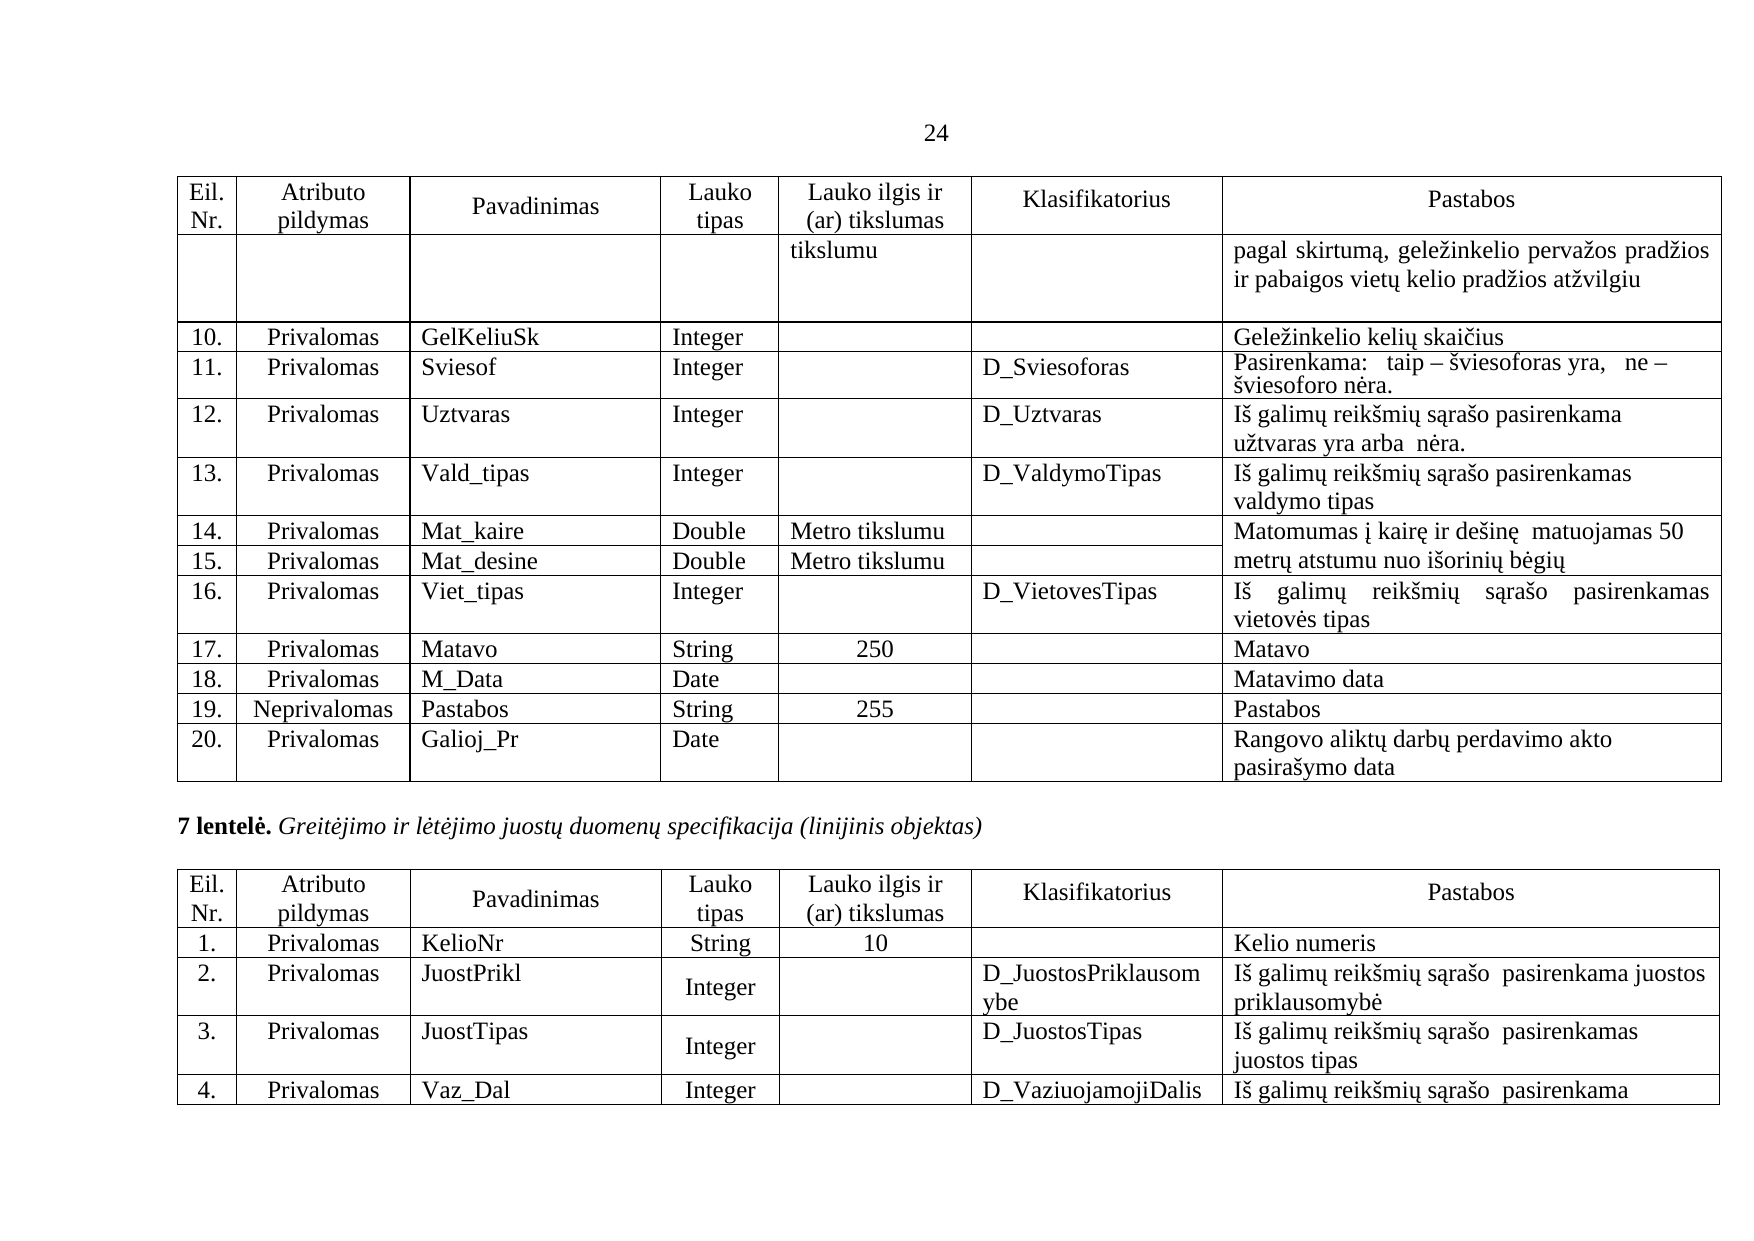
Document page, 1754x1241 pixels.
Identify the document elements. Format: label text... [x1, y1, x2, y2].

table_cell Vaz_Dal [411, 1075, 661, 1104]
table_cell [779, 724, 971, 781]
table_cell D_ValdymoTipas [972, 458, 1222, 515]
table_cell Pastabos [411, 694, 660, 723]
table_cell Integer [661, 352, 778, 398]
table_cell Privalomas [237, 516, 409, 545]
table_header Atributo pildymas [237, 177, 409, 234]
table_cell String [661, 694, 778, 723]
table_cell 14. [178, 516, 236, 545]
table_cell 16. [178, 576, 236, 633]
table_cell String [662, 928, 779, 957]
table_cell Double [661, 516, 778, 545]
table_cell 13. [178, 458, 236, 515]
table_header Eil. Nr. [178, 177, 236, 234]
table_cell [779, 323, 971, 351]
table_cell [779, 399, 971, 457]
table_header Klasifikatorius [972, 177, 1222, 234]
table_header Lauko ilgis ir (ar) tikslumas [780, 870, 971, 927]
table_cell Integer [662, 958, 779, 1015]
table_cell D_JuostosPriklausomybe [972, 958, 1222, 1015]
table_cell Matavo [411, 634, 660, 663]
table_header Lauko ilgis ir (ar) tikslumas [779, 177, 971, 234]
table_cell [237, 235, 409, 321]
table_cell [779, 352, 971, 398]
table_cell [972, 664, 1222, 693]
table_cell [972, 546, 1222, 575]
table_cell Sviesof [411, 352, 660, 398]
table_cell Privalomas [237, 399, 409, 457]
table_cell Date [661, 724, 778, 781]
table_cell [972, 235, 1222, 321]
table_cell 10 [780, 928, 971, 957]
table_cell KelioNr [411, 928, 661, 957]
table_cell Date [661, 664, 778, 693]
table_cell [779, 576, 971, 633]
table_cell Pastabos [1223, 694, 1721, 723]
table_cell [972, 928, 1222, 957]
table_cell Privalomas [237, 928, 410, 957]
table_cell [780, 1016, 971, 1074]
table_cell 18. [178, 664, 236, 693]
table_cell Matavo [1223, 634, 1721, 663]
table_cell Matavimo data [1223, 664, 1721, 693]
table_cell M_Data [411, 664, 660, 693]
table_cell Kelio numeris [1223, 928, 1719, 957]
table_cell Neprivalomas [237, 694, 409, 723]
table_cell [972, 694, 1222, 723]
table_cell Iš galimų reikšmių sąrašo pasirenkama juostos priklausomybė [1223, 958, 1719, 1015]
table_cell Mat_desine [411, 546, 660, 575]
table_cell [972, 323, 1222, 351]
table_cell [779, 664, 971, 693]
table_cell D_JuostosTipas [972, 1016, 1222, 1074]
table_cell Integer [662, 1075, 779, 1104]
table_cell Privalomas [237, 458, 409, 515]
table_cell JuostTipas [411, 1016, 661, 1074]
table_cell [972, 724, 1222, 781]
table_cell Privalomas [237, 546, 409, 575]
table_cell Iš galimų reikšmių sąrašo pasirenkama užtvaras yra arba nėra. [1223, 399, 1721, 457]
text 7 lentelė. Greitėjimo ir lėtėjimo juostų duomenų specifikacija (linijinis objektas) [177, 811, 1695, 840]
table_cell Iš galimų reikšmių sąrašo pasirenkamas juostos tipas [1223, 1016, 1719, 1074]
table_cell D_Sviesoforas [972, 352, 1222, 398]
table_cell tikslumu [779, 235, 971, 321]
table_cell 15. [178, 546, 236, 575]
table_header Pastabos [1223, 177, 1721, 234]
table_cell Integer [661, 458, 778, 515]
table_cell Uztvaras [411, 399, 660, 457]
table_cell Privalomas [237, 1075, 410, 1104]
table_cell [178, 235, 236, 321]
table_cell 250 [779, 634, 971, 663]
table_cell [661, 235, 778, 321]
table_cell String [661, 634, 778, 663]
table_header Klasifikatorius [972, 870, 1222, 927]
table_cell [972, 516, 1222, 545]
table_cell [780, 958, 971, 1015]
table_header Eil. Nr. [178, 870, 236, 927]
table_cell Integer [661, 323, 778, 351]
table_cell Privalomas [237, 724, 409, 781]
table_cell Privalomas [237, 352, 409, 398]
table_cell 20. [178, 724, 236, 781]
table_cell Rangovo aliktų darbų perdavimo akto pasirašymo data [1223, 724, 1721, 781]
table_cell Iš galimų reikšmių sąrašo pasirenkamas vietovės tipas [1223, 576, 1721, 633]
table_cell Viet_tipas [411, 576, 660, 633]
table_cell Vald_tipas [411, 458, 660, 515]
table_header Lauko tipas [661, 177, 778, 234]
table_cell Mat_kaire [411, 516, 660, 545]
table_cell Privalomas [237, 576, 409, 633]
table_header Pastabos [1223, 870, 1719, 927]
table_cell [779, 458, 971, 515]
table_cell Privalomas [237, 634, 409, 663]
table_cell Integer [661, 576, 778, 633]
table_cell [972, 634, 1222, 663]
table_header Pavadinimas [411, 870, 661, 927]
table_cell Double [661, 546, 778, 575]
table_cell 17. [178, 634, 236, 663]
table_cell Privalomas [237, 1016, 410, 1074]
table_cell [411, 235, 660, 321]
table_cell Pasirenkama: taip – šviesoforas yra, ne – šviesoforo nėra. [1223, 352, 1721, 398]
table_cell Galioj_Pr [411, 724, 660, 781]
table_cell Privalomas [237, 958, 410, 1015]
table_cell Privalomas [237, 323, 409, 351]
table_cell 1. [178, 928, 236, 957]
table_cell Privalomas [237, 664, 409, 693]
table_cell Iš galimų reikšmių sąrašo pasirenkamas valdymo tipas [1223, 458, 1721, 515]
table_cell D_Uztvaras [972, 399, 1222, 457]
table_cell 19. [178, 694, 236, 723]
table_cell 11. [178, 352, 236, 398]
table_cell D_VietovesTipas [972, 576, 1222, 633]
table_cell GelKeliuSk [411, 323, 660, 351]
table_cell Geležinkelio kelių skaičius [1223, 323, 1721, 351]
table_cell Metro tikslumu [779, 516, 971, 545]
table_cell Iš galimų reikšmių sąrašo pasirenkama [1223, 1075, 1719, 1104]
table_cell Metro tikslumu [779, 546, 971, 575]
table_cell Integer [662, 1016, 779, 1074]
table_cell Matomumas į kairę ir dešinę matuojamas 50 metrų atstumu nuo išorinių bėgių [1223, 516, 1721, 575]
table_cell 10. [178, 323, 236, 351]
table_cell 2. [178, 958, 236, 1015]
table_cell pagal skirtumą, geležinkelio pervažos pradžios ir pabaigos vietų kelio pradžios atžvilgiu [1223, 235, 1721, 321]
table_cell 12. [178, 399, 236, 457]
table_cell 255 [779, 694, 971, 723]
table_cell 4. [178, 1075, 236, 1104]
table_cell Integer [661, 399, 778, 457]
table_header Lauko tipas [662, 870, 779, 927]
table_cell 3. [178, 1016, 236, 1074]
table_cell JuostPrikl [411, 958, 661, 1015]
table_cell D_VaziuojamojiDalis [972, 1075, 1222, 1104]
table_header Atributo pildymas [237, 870, 410, 927]
table_cell [780, 1075, 971, 1104]
table_header Pavadinimas [411, 177, 660, 234]
